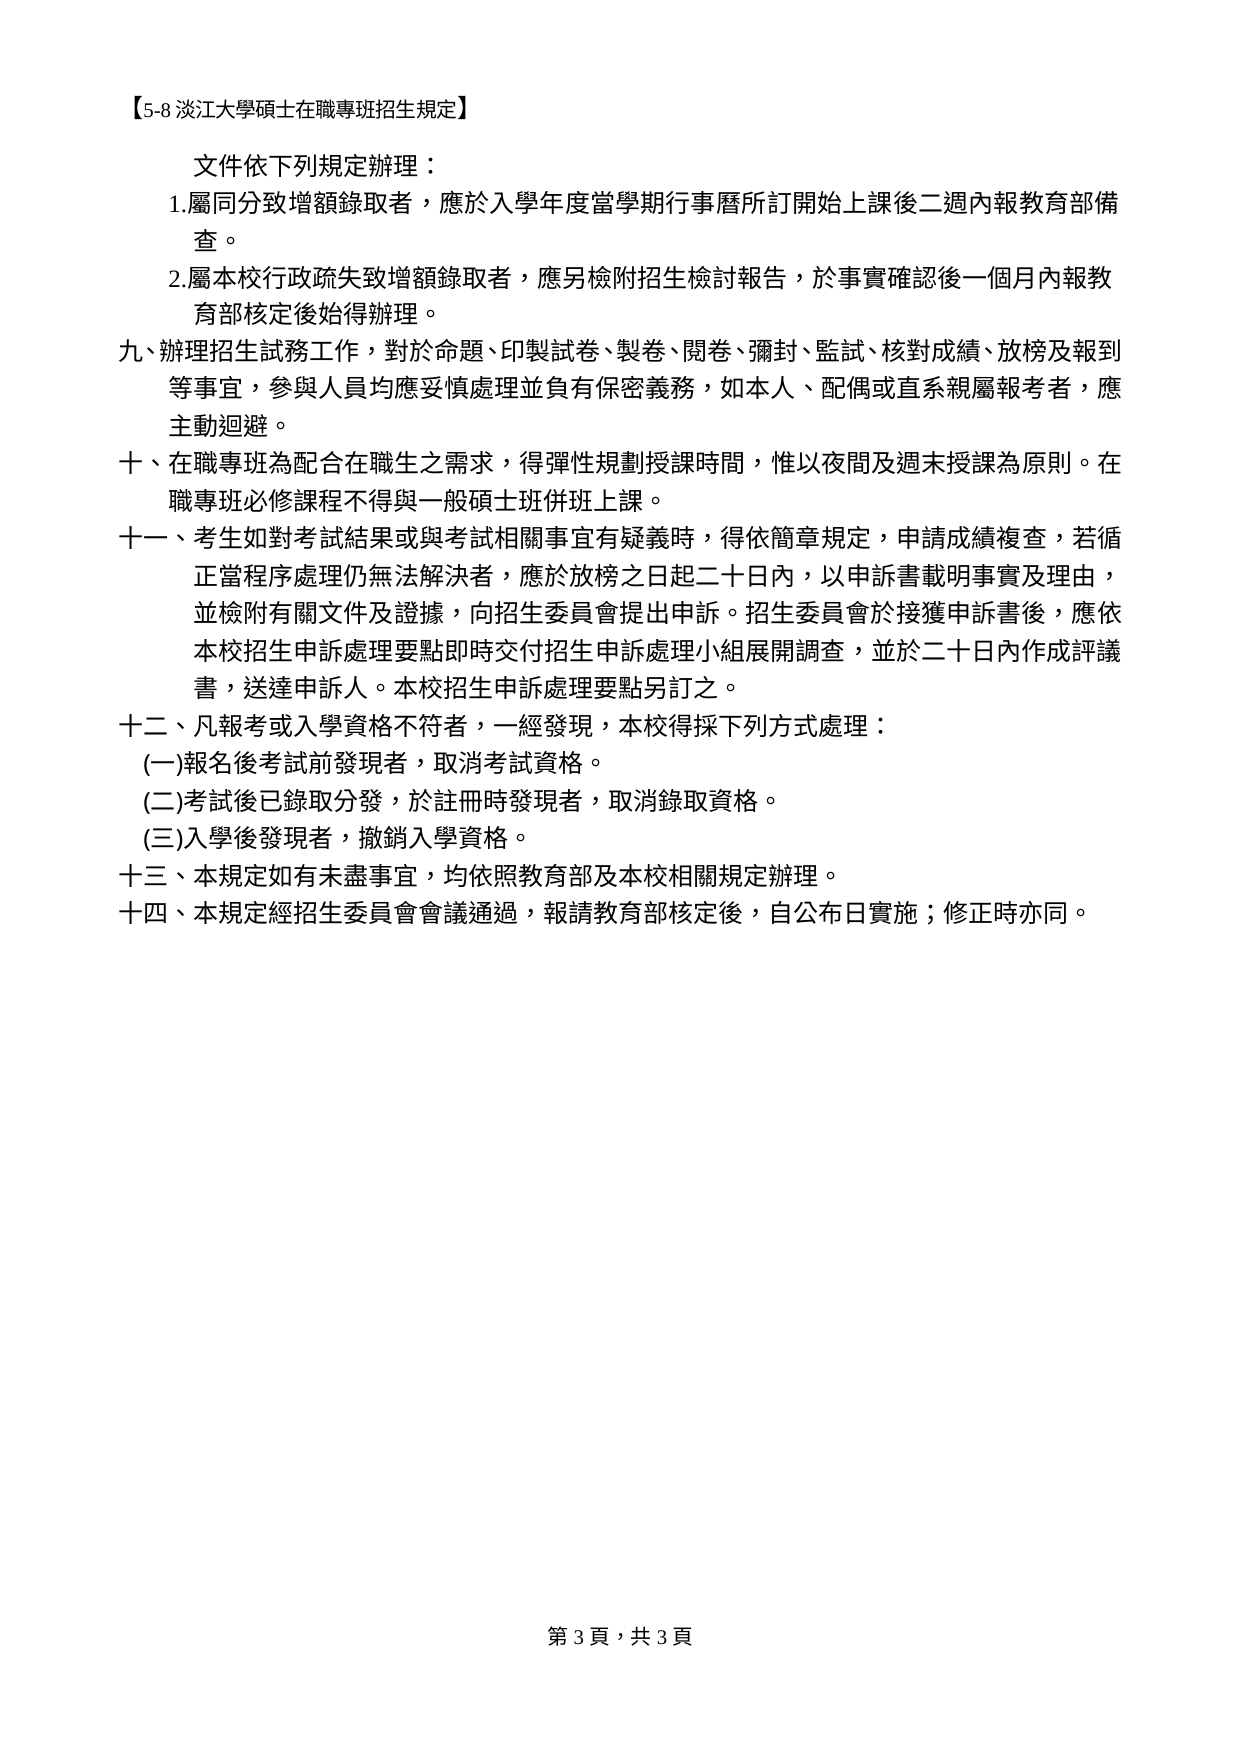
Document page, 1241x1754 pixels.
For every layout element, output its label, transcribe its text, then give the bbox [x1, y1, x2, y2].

text 2.屬本校行政疏失致增額錄取者，應另檢附招生檢討報告，於事實確認後一個月內報教育部核定後始得辦理。 [168, 258, 1122, 331]
text 十一、考生如對考試結果或與考試相關事宜有疑義時，得依簡章規定，申請成績複查，若循正當程序處理仍無法解決者，應於放榜之日起二十日內，以申訴書載明事實及理由，並檢附有關文件及證據，向招生委員會提出申訴。招生委員會於接獲申訴書後，應依本校招生申訴處理要點即時交付招生申訴處理小組展開調查，並於二十日內作成評議書，送達申訴人。本校招生申訴處理要點另訂之。 [118, 518, 1122, 706]
text 十四、本規定經招生委員會會議通過，報請教育部核定後，自公布日實施；修正時亦同。 [118, 893, 1122, 931]
text 十二、凡報考或入學資格不符者，一經發現，本校得採下列方式處理： [118, 706, 1122, 743]
text (二)考試後已錄取分發，於註冊時發現者，取消錄取資格。 [143, 781, 1122, 818]
text 十、在職專班為配合在職生之需求，得彈性規劃授課時間，惟以夜間及週末授課為原則。在職專班必修課程不得與一般碩士班併班上課。 [118, 443, 1122, 518]
text 文件依下列規定辦理： [143, 146, 1122, 183]
text (三)入學後發現者，撤銷入學資格。 [143, 818, 1122, 856]
text (一)報名後考試前發現者，取消考試資格。 [143, 743, 1122, 781]
text 九、辦理招生試務工作，對於命題、印製試卷、製卷、閱卷、彌封、監試、核對成績、放榜及報到等事宜，參與人員均應妥慎處理並負有保密義務，如本人、配偶或直系親屬報考者，應主動迴避。 [118, 331, 1122, 443]
text 十三、本規定如有未盡事宜，均依照教育部及本校相關規定辦理。 [118, 856, 1122, 893]
text 1.屬同分致增額錄取者，應於入學年度當學期行事曆所訂開始上課後二週內報教育部備查。 [168, 183, 1122, 258]
